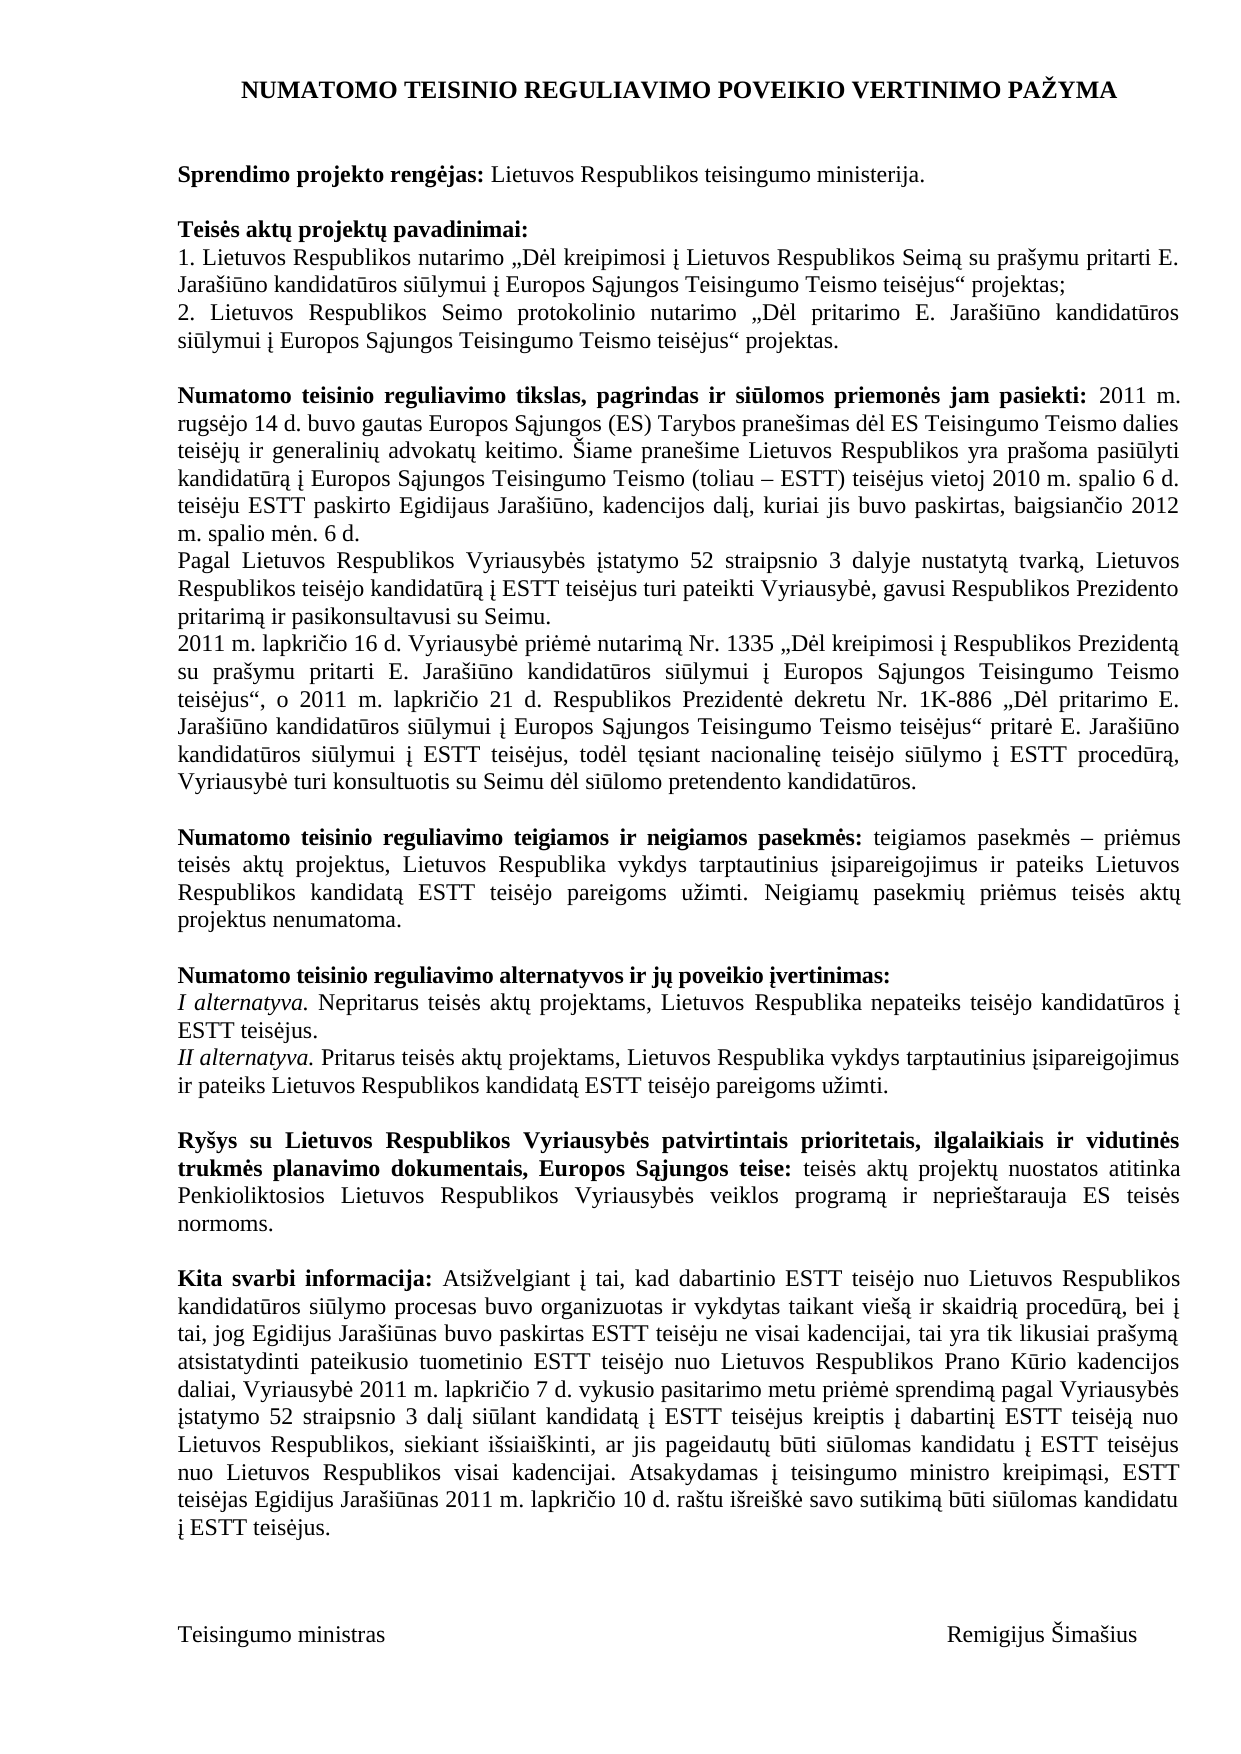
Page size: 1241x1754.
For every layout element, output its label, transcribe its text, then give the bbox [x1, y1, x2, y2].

text NUMATOMO TEISINIO reguliavimo POVEIKIO VERTINIMO PAŽYMA [177, 75, 1181, 104]
text 2011 m. lapkričio 16 d. Vyriausybė priėmė nutarimą Nr. 1335 „Dėl kreipimosi į Respublikos Prezidentą su prašymu pritarti E. Jarašiūno kandidatūros siūlymui į Europos Sąjungos Teisingumo Teismo teisėjus“, o 2011 m. lapkričio 21 d. Respublikos Prezidentė dekretu Nr. 1K-886 „Dėl pritarimo E. Jarašiūno kandidatūros siūlymui į Europos Sąjungos Teisingumo Teismo teisėjus“ pritarė E. Jarašiūno kandidatūros siūlymui į ESTT teisėjus, todėl tęsiant nacionalinę teisėjo siūlymo į ESTT procedūrą, Vyriausybė turi konsultuotis su Seimu dėl siūlomo pretendento kandidatūros. [177, 629, 1181, 795]
text Numatomo teisinio reguliavimo alternatyvos ir jų poveikio įvertinimas: [177, 961, 1181, 988]
text Teisės aktų projektų pavadinimai: [177, 215, 1181, 243]
text II alternatyva. Pritarus teisės aktų projektams, Lietuvos Respublika vykdys tarptautinius įsipareigojimus ir pateiks Lietuvos Respublikos kandidatą ESTT teisėjo pareigoms užimti. [177, 1043, 1181, 1099]
text 1. Lietuvos Respublikos nutarimo „Dėl kreipimosi į Lietuvos Respublikos Seimą su prašymu pritarti E. Jarašiūno kandidatūros siūlymui į Europos Sąjungos Teisingumo Teismo teisėjus“ projektas; [177, 243, 1181, 298]
text Numatomo teisinio reguliavimo teigiamos ir neigiamos pasekmės: teigiamos pasekmės – priėmus teisės aktų projektus, Lietuvos Respublika vykdys tarptautinius įsipareigojimus ir pateiks Lietuvos Respublikos kandidatą ESTT teisėjo pareigoms užimti. Neigiamų pasekmių priėmus teisės aktų projektus nenumatoma. [177, 823, 1181, 933]
text Pagal Lietuvos Respublikos Vyriausybės įstatymo 52 straipsnio 3 dalyje nustatytą tvarką, Lietuvos Respublikos teisėjo kandidatūrą į ESTT teisėjus turi pateikti Vyriausybė, gavusi Respublikos Prezidento pritarimą ir pasikonsultavusi su Seimu. [177, 547, 1181, 629]
text Numatomo teisinio reguliavimo tikslas, pagrindas ir siūlomos priemonės jam pasiekti: 2011 m. rugsėjo 14 d. buvo gautas Europos Sąjungos (ES) Tarybos pranešimas dėl ES Teisingumo Teismo dalies teisėjų ir generalinių advokatų keitimo. Šiame pranešime Lietuvos Respublikos yra prašoma pasiūlyti kandidatūrą į Europos Sąjungos Teisingumo Teismo (toliau – ESTT) teisėjus vietoj 2010 m. spalio 6 d. teisėju ESTT paskirto Egidijaus Jarašiūno, kadencijos dalį, kuriai jis buvo paskirtas, baigsiančio 2012 m. spalio mėn. 6 d. [177, 381, 1181, 547]
text I alternatyva. Nepritarus teisės aktų projektams, Lietuvos Respublika nepateiks teisėjo kandidatūros į ESTT teisėjus. [177, 988, 1181, 1043]
text 2. Lietuvos Respublikos Seimo protokolinio nutarimo „Dėl pritarimo E. Jarašiūno kandidatūros siūlymui į Europos Sąjungos Teisingumo Teismo teisėjus“ projektas. [177, 298, 1181, 353]
text Ryšys su Lietuvos Respublikos Vyriausybės patvirtintais prioritetais, ilgalaikiais ir vidutinės trukmės planavimo dokumentais, Europos Sąjungos teise: teisės aktų projektų nuostatos atitinka Penkioliktosios Lietuvos Respublikos Vyriausybės veiklos programą ir neprieštarauja ES teisės normoms. [177, 1126, 1181, 1237]
text Sprendimo projekto rengėjas: Lietuvos Respublikos teisingumo ministerija. [177, 160, 1181, 188]
text Teisingumo ministras Remigijus Šimašius [177, 1621, 1181, 1648]
text Kita svarbi informacija: Atsižvelgiant į tai, kad dabartinio ESTT teisėjo nuo Lietuvos Respublikos kandidatūros siūlymo procesas buvo organizuotas ir vykdytas taikant viešą ir skaidrią procedūrą, bei į tai, jog Egidijus Jarašiūnas buvo paskirtas ESTT teisėju ne visai kadencijai, tai yra tik likusiai prašymą atsistatydinti pateikusio tuometinio ESTT teisėjo nuo Lietuvos Respublikos Prano Kūrio kadencijos daliai, Vyriausybė 2011 m. lapkričio 7 d. vykusio pasitarimo metu priėmė sprendimą pagal Vyriausybės įstatymo 52 straipsnio 3 dalį siūlant kandidatą į ESTT teisėjus kreiptis į dabartinį ESTT teisėją nuo Lietuvos Respublikos, siekiant išsiaiškinti, ar jis pageidautų būti siūlomas kandidatu į ESTT teisėjus nuo Lietuvos Respublikos visai kadencijai. Atsakydamas į teisingumo ministro kreipimąsi, ESTT teisėjas Egidijus Jarašiūnas 2011 m. lapkričio 10 d. raštu išreiškė savo sutikimą būti siūlomas kandidatu į ESTT teisėjus. [177, 1264, 1181, 1540]
